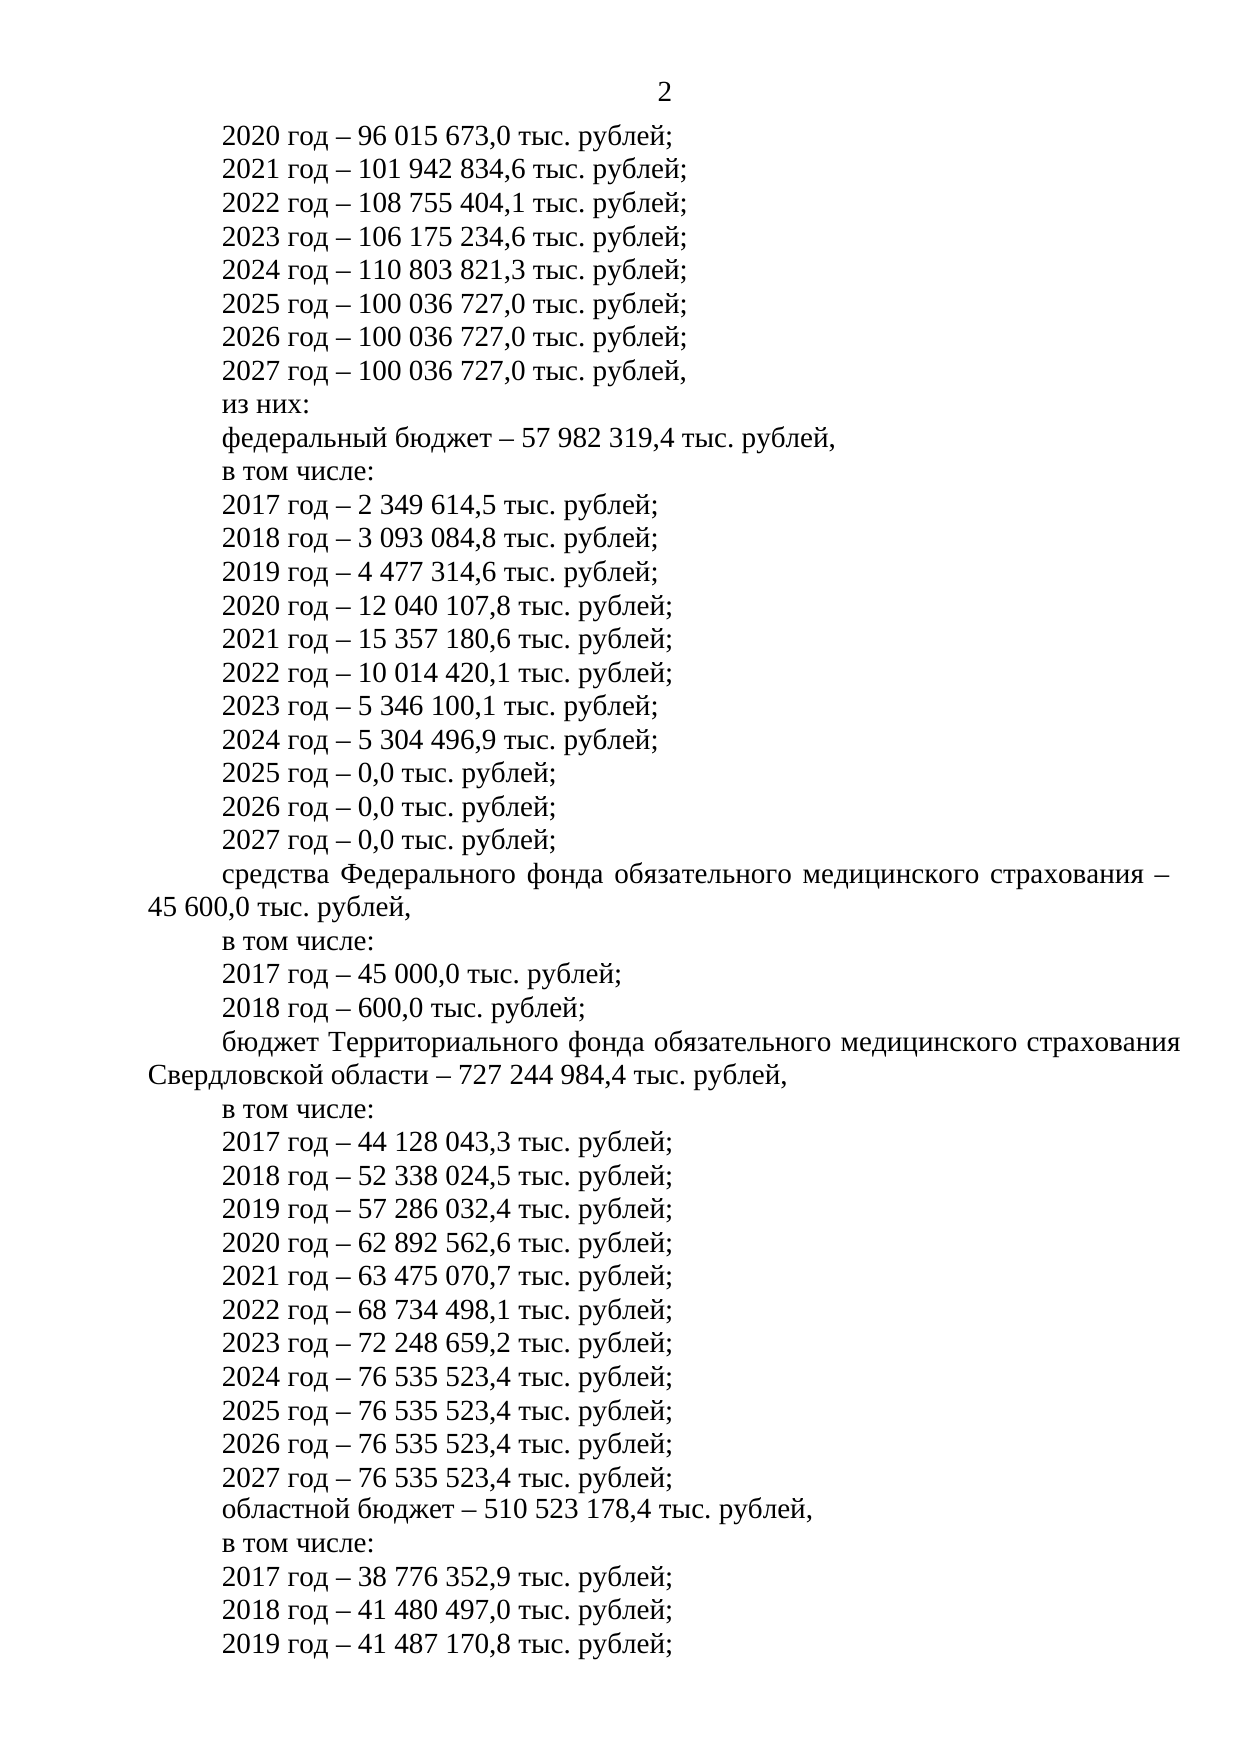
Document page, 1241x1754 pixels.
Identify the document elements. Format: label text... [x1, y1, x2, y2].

text 2019 год – 4 477 314,6 тыс. рублей; [222, 554, 1181, 588]
text 2026 год – 0,0 тыс. рублей; [222, 789, 1181, 822]
text в том числе: [222, 923, 1181, 957]
text 2024 год – 76 535 523,4 тыс. рублей; [222, 1359, 1181, 1393]
text 2021 год – 63 475 070,7 тыс. рублей; [222, 1258, 1181, 1292]
text 2026 год – 100 036 727,0 тыс. рублей; [222, 319, 1181, 353]
text в том числе: [222, 1525, 1181, 1559]
text 2020 год – 62 892 562,6 тыс. рублей; [222, 1225, 1181, 1258]
text 2020 год – 96 015 673,0 тыс. рублей; [222, 118, 1181, 152]
text 2027 год – 0,0 тыс. рублей; [222, 822, 1181, 856]
text 2017 год – 44 128 043,3 тыс. рублей; [222, 1124, 1181, 1158]
text 2017 год – 2 349 614,5 тыс. рублей; [222, 487, 1181, 521]
text федеральный бюджет – 57 982 319,4 тыс. рублей, [222, 420, 1181, 453]
text 2018 год – 41 480 497,0 тыс. рублей; [222, 1592, 1181, 1626]
text средства Федерального фонда обязательного медицинского страхования – 45 600,0 тыс. рублей, [148, 856, 1181, 923]
text 2018 год – 52 338 024,5 тыс. рублей; [222, 1158, 1181, 1191]
text бюджет Территориального фонда обязательного медицинского страхования Свердловской области – 727 244 984,4 тыс. рублей, [148, 1024, 1181, 1091]
text 2022 год – 108 755 404,1 тыс. рублей; [222, 185, 1181, 219]
text 2026 год – 76 535 523,4 тыс. рублей; [222, 1426, 1181, 1460]
text 2022 год – 68 734 498,1 тыс. рублей; [222, 1292, 1181, 1326]
text в том числе: [222, 1091, 1181, 1124]
text 2025 год – 100 036 727,0 тыс. рублей; [222, 286, 1181, 319]
text 2020 год – 12 040 107,8 тыс. рублей; [222, 588, 1181, 621]
text 2019 год – 41 487 170,8 тыс. рублей; [222, 1626, 1181, 1659]
text 2022 год – 10 014 420,1 тыс. рублей; [222, 655, 1181, 688]
text 2017 год – 38 776 352,9 тыс. рублей; [222, 1559, 1181, 1592]
text 2027 год – 76 535 523,4 тыс. рублей; [222, 1460, 1181, 1493]
text в том числе: [222, 453, 1181, 487]
text 2019 год – 57 286 032,4 тыс. рублей; [222, 1191, 1181, 1225]
text 2021 год – 15 357 180,6 тыс. рублей; [222, 621, 1181, 655]
text 2023 год – 5 346 100,1 тыс. рублей; [222, 688, 1181, 722]
text из них: [222, 386, 1181, 420]
text 2024 год – 5 304 496,9 тыс. рублей; [222, 722, 1181, 755]
text 2025 год – 0,0 тыс. рублей; [222, 755, 1181, 789]
text 2021 год – 101 942 834,6 тыс. рублей; [222, 152, 1181, 185]
text 2018 год – 600,0 тыс. рублей; [222, 990, 1181, 1024]
text 2023 год – 72 248 659,2 тыс. рублей; [222, 1326, 1181, 1359]
text 2027 год – 100 036 727,0 тыс. рублей, [222, 353, 1181, 386]
text областной бюджет – 510 523 178,4 тыс. рублей, [222, 1493, 1181, 1525]
text 2025 год – 76 535 523,4 тыс. рублей; [222, 1393, 1181, 1426]
text 2024 год – 110 803 821,3 тыс. рублей; [222, 252, 1181, 286]
text 2023 год – 106 175 234,6 тыс. рублей; [222, 219, 1181, 252]
text 2017 год – 45 000,0 тыс. рублей; [222, 957, 1181, 990]
text 2018 год – 3 093 084,8 тыс. рублей; [222, 521, 1181, 554]
